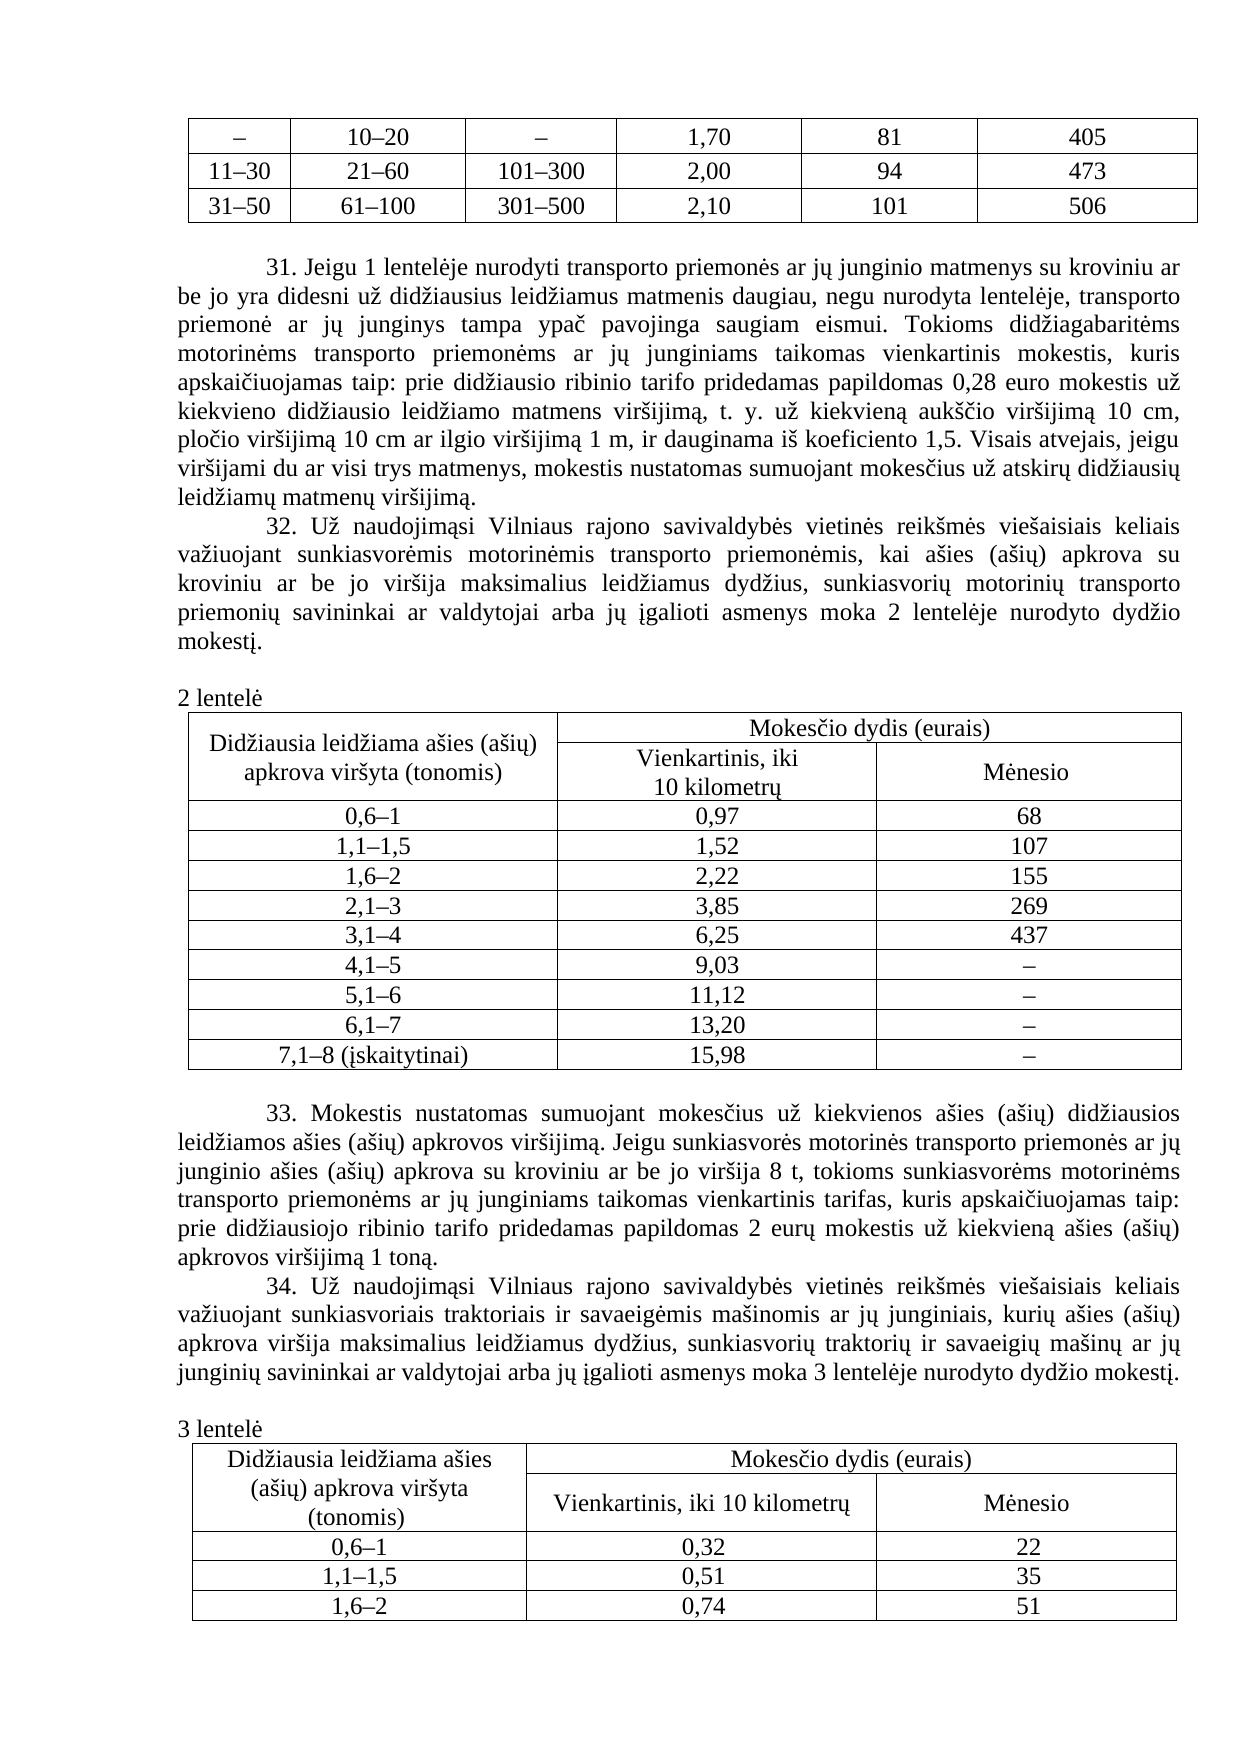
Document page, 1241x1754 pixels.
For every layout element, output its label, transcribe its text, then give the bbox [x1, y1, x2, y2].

table_cell 1,6–2 [189, 861, 557, 890]
table_cell 0,6–1 [189, 801, 557, 830]
table_header Didžiausia leidžiama ašies (ašių) apkrova viršyta (tonomis) [189, 713, 557, 800]
table_header Mokesčio dydis (eurais) [558, 713, 1181, 742]
table_cell – [877, 950, 1181, 979]
table_cell 405 [978, 119, 1197, 153]
table_cell 107 [877, 831, 1181, 860]
table_cell 35 [877, 1561, 1176, 1590]
table_cell 301–500 [466, 189, 616, 222]
table_cell 31–50 [189, 189, 290, 222]
table_cell 4,1–5 [189, 950, 557, 979]
table_cell 22 [877, 1532, 1176, 1560]
text 3 lentelė [177, 1414, 1181, 1443]
table_cell – [466, 119, 616, 153]
table_cell 94 [802, 154, 977, 187]
table_cell Mėnesio [877, 743, 1181, 800]
text 31. Jeigu 1 lentelėje nurodyti transporto priemonės ar jų junginio matmenys su kroviniu ar be jo yra didesni už didžiausius leidžiamus matmenis daugiau, negu nurodyta lentelėje, transporto priemonė ar jų junginys tampa ypač pavojinga saugiam eismui. Tokioms didžiagabaritėms motorinėms transporto priemonėms ar jų junginiams taikomas vienkartinis mokestis, kuris apskaičiuojamas taip: prie didžiausio ribinio tarifo pridedamas papildomas 0,28 euro mokestis už kiekvieno didžiausio leidžiamo matmens viršijimą, t. y. už kiekvieną aukščio viršijimą 10 cm, pločio viršijimą 10 cm ar ilgio viršijimą 1 m, ir dauginama iš koeficiento 1,5. Visais atvejais, jeigu viršijami du ar visi trys matmenys, mokestis nustatomas sumuojant mokesčius už atskirų didžiausių leidžiamų matmenų viršijimą. [177, 252, 1181, 511]
table_cell 21–60 [291, 154, 465, 187]
table_cell 61–100 [291, 189, 465, 222]
table_cell 5,1–6 [189, 980, 557, 1009]
table_cell 3,85 [558, 891, 876, 919]
text 2 lentelė [177, 683, 1181, 712]
table_cell 1,52 [558, 831, 876, 860]
table_cell 1,6–2 [193, 1591, 526, 1620]
table_cell 0,97 [558, 801, 876, 830]
table_cell – [877, 1040, 1181, 1068]
table_cell 0,32 [527, 1532, 876, 1560]
table_cell – [189, 119, 290, 153]
table_cell 6,1–7 [189, 1010, 557, 1039]
table_header Mokesčio dydis (eurais) [527, 1444, 1176, 1473]
table_cell 15,98 [558, 1040, 876, 1068]
text 33. Mokestis nustatomas sumuojant mokesčius už kiekvienos ašies (ašių) didžiausios leidžiamos ašies (ašių) apkrovos viršijimą. Jeigu sunkiasvorės motorinės transporto priemonės ar jų junginio ašies (ašių) apkrova su kroviniu ar be jo viršija 8 t, tokioms sunkiasvorėms motorinėms transporto priemonėms ar jų junginiams taikomas vienkartinis tarifas, kuris apskaičiuojamas taip: prie didžiausiojo ribinio tarifo pridedamas papildomas 2 eurų mokestis už kiekvieną ašies (ašių) apkrovos viršijimą 1 toną. [177, 1098, 1181, 1271]
table_cell 3,1–4 [189, 921, 557, 949]
table_cell 1,1–1,5 [189, 831, 557, 860]
table_header Didžiausia leidžiama ašies (ašių) apkrova viršyta (tonomis) [193, 1444, 526, 1531]
table_cell 0,74 [527, 1591, 876, 1620]
table_cell 2,10 [617, 189, 801, 222]
table_cell – [877, 1010, 1181, 1039]
table_cell 13,20 [558, 1010, 876, 1039]
table_cell 9,03 [558, 950, 876, 979]
table_cell 11,12 [558, 980, 876, 1009]
table_cell 473 [978, 154, 1197, 187]
table_cell 0,6–1 [193, 1532, 526, 1560]
table_cell 101 [802, 189, 977, 222]
table_cell 81 [802, 119, 977, 153]
table_cell 269 [877, 891, 1181, 919]
table_cell 11–30 [189, 154, 290, 187]
table_cell 2,00 [617, 154, 801, 187]
table_cell 1,70 [617, 119, 801, 153]
table_cell – [877, 980, 1181, 1009]
table_cell 437 [877, 921, 1181, 949]
table_cell 506 [978, 189, 1197, 222]
table_cell Vienkartinis, iki 10 kilometrų [527, 1474, 876, 1531]
table_cell 7,1–8 (įskaitytinai) [189, 1040, 557, 1068]
table_cell 1,1–1,5 [193, 1561, 526, 1590]
table_cell 6,25 [558, 921, 876, 949]
table_cell 10–20 [291, 119, 465, 153]
table_cell 101–300 [466, 154, 616, 187]
table_cell 2,22 [558, 861, 876, 890]
text 34. Už naudojimąsi Vilniaus rajono savivaldybės vietinės reikšmės viešaisiais keliais važiuojant sunkiasvoriais traktoriais ir savaeigėmis mašinomis ar jų junginiais, kurių ašies (ašių) apkrova viršija maksimalius leidžiamus dydžius, sunkiasvorių traktorių ir savaeigių mašinų ar jų junginių savininkai ar valdytojai arba jų įgalioti asmenys moka 3 lentelėje nurodyto dydžio mokestį. [177, 1271, 1181, 1386]
table_cell 155 [877, 861, 1181, 890]
table_cell Vienkartinis, iki 10 kilometrų [558, 743, 876, 800]
table_cell Mėnesio [877, 1474, 1176, 1531]
table_cell 68 [877, 801, 1181, 830]
text 32. Už naudojimąsi Vilniaus rajono savivaldybės vietinės reikšmės viešaisiais keliais važiuojant sunkiasvorėmis motorinėmis transporto priemonėmis, kai ašies (ašių) apkrova su kroviniu ar be jo viršija maksimalius leidžiamus dydžius, sunkiasvorių motorinių transporto priemonių savininkai ar valdytojai arba jų įgalioti asmenys moka 2 lentelėje nurodyto dydžio mokestį. [177, 511, 1181, 654]
table_cell 2,1–3 [189, 891, 557, 919]
table_cell 51 [877, 1591, 1176, 1620]
table_cell 0,51 [527, 1561, 876, 1590]
